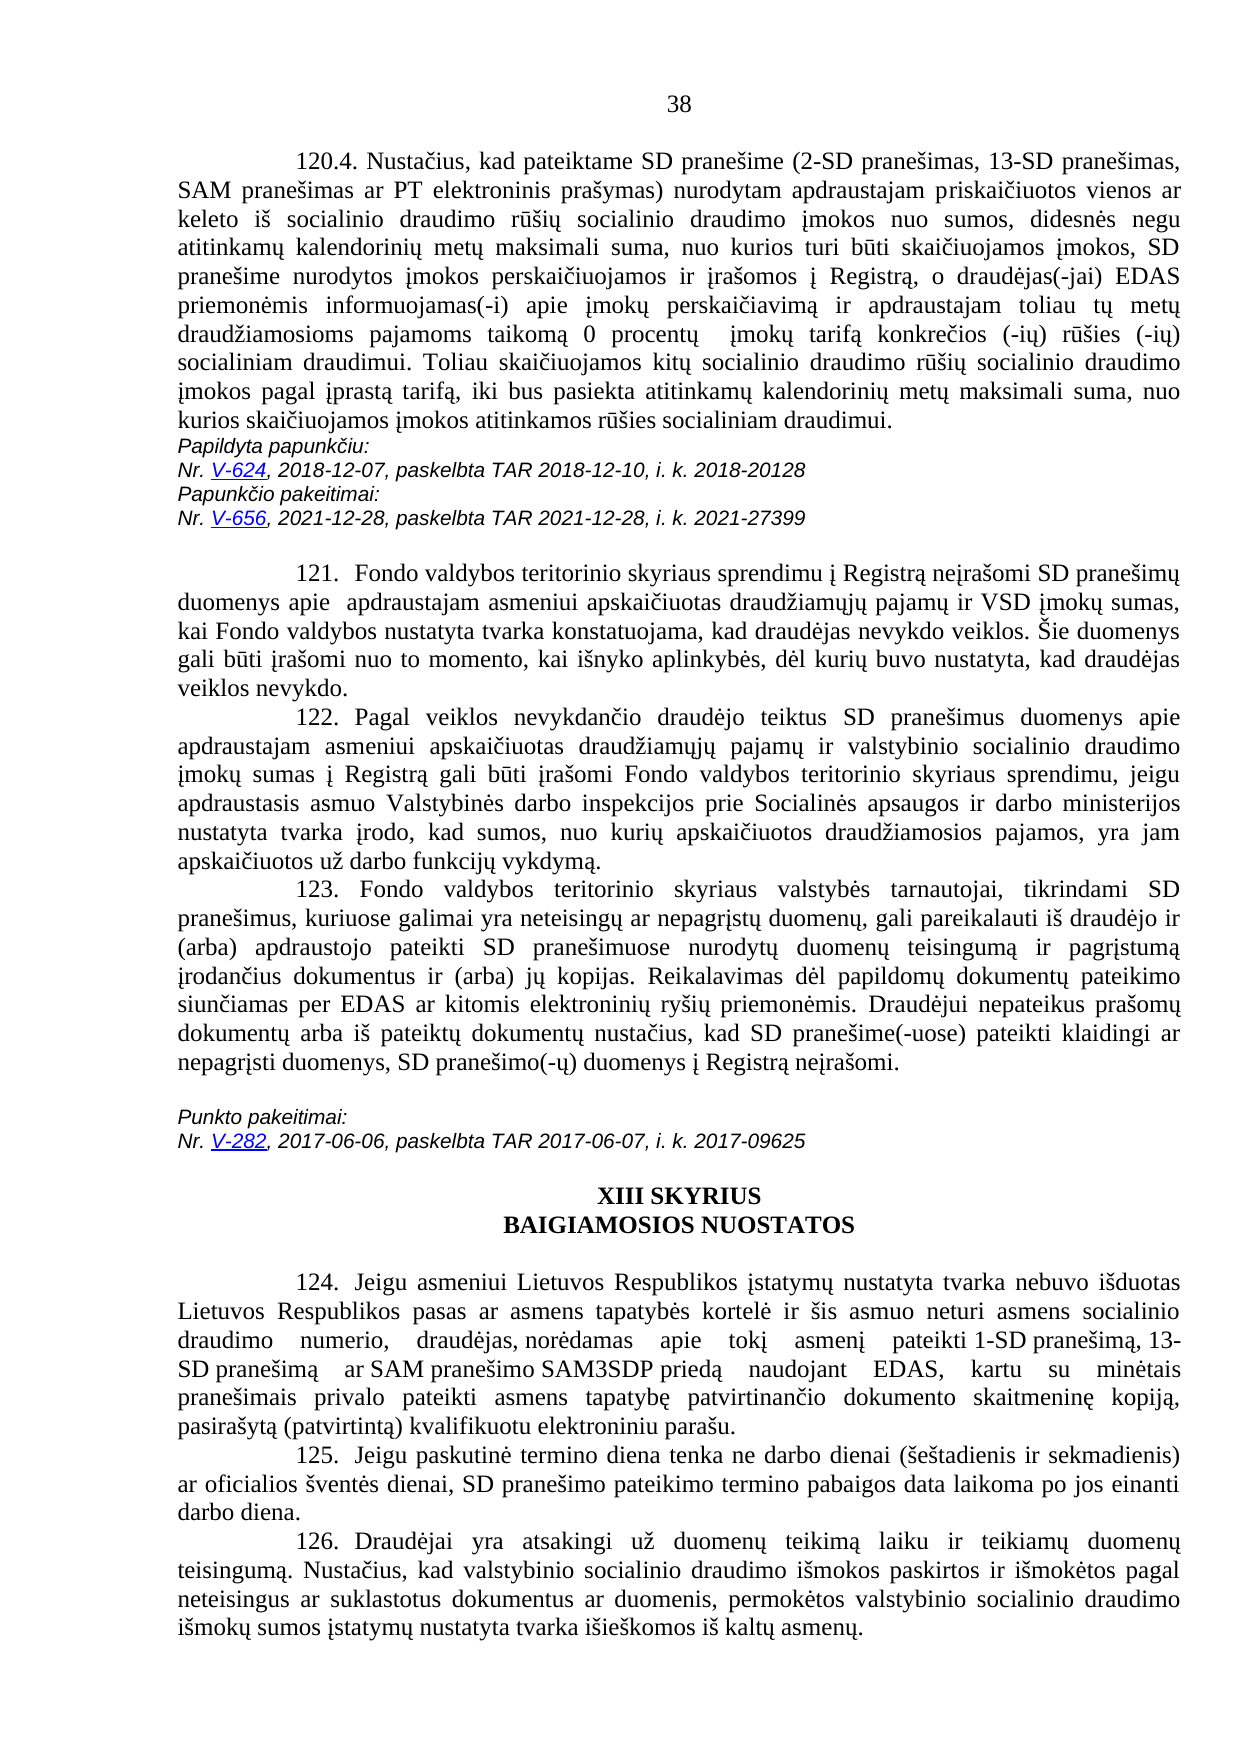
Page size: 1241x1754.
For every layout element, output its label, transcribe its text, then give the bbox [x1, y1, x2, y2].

text Nr. V-624, 2018-12-07, paskelbta TAR 2018-12-10, i. k. 2018-20128 [177, 458, 1181, 482]
text 120.4. Nustačius, kad pateiktame SD pranešime (2-SD pranešimas, 13-SD pranešimas, SAM pranešimas ar PT elektroninis prašymas) nurodytam apdraustajam priskaičiuotos vienos ar keleto iš socialinio draudimo rūšių socialinio draudimo įmokos nuo sumos, didesnės negu atitinkamų kalendorinių metų maksimali suma, nuo kurios turi būti skaičiuojamos įmokos, SD pranešime nurodytos įmokos perskaičiuojamos ir įrašomos į Registrą, o draudėjas(-jai) EDAS priemonėmis informuojamas(-i) apie įmokų perskaičiavimą ir apdraustajam toliau tų metų draudžiamosioms pajamoms taikomą 0 procentų įmokų tarifą konkrečios (-ių) rūšies (-ių) socialiniam draudimui. Toliau skaičiuojamos kitų socialinio draudimo rūšių socialinio draudimo įmokos pagal įprastą tarifą, iki bus pasiekta atitinkamų kalendorinių metų maksimali suma, nuo kurios skaičiuojamos įmokos atitinkamos rūšies socialiniam draudimui. [177, 146, 1181, 434]
text Punkto pakeitimai: [177, 1104, 1181, 1128]
text Papildyta papunkčiu: [177, 434, 1181, 458]
text Papunkčio pakeitimai: [177, 482, 1181, 506]
text 122. Pagal veiklos nevykdančio draudėjo teiktus SD pranešimus duomenys apie apdraustajam asmeniui apskaičiuotas draudžiamųjų pajamų ir valstybinio socialinio draudimo įmokų sumas į Registrą gali būti įrašomi Fondo valdybos teritorinio skyriaus sprendimu, jeigu apdraustasis asmuo Valstybinės darbo inspekcijos prie Socialinės apsaugos ir darbo ministerijos nustatyta tvarka įrodo, kad sumos, nuo kurių apskaičiuotos draudžiamosios pajamos, yra jam apskaičiuotos už darbo funkcijų vykdymą. [177, 702, 1181, 874]
text BAIGIAMOSIOS NUOSTATOS [177, 1210, 1181, 1239]
text 121. Fondo valdybos teritorinio skyriaus sprendimu į Registrą neįrašomi SD pranešimų duomenys apie apdraustajam asmeniui apskaičiuotas draudžiamųjų pajamų ir VSD įmokų sumas, kai Fondo valdybos nustatyta tvarka konstatuojama, kad draudėjas nevykdo veiklos. Šie duomenys gali būti įrašomi nuo to momento, kai išnyko aplinkybės, dėl kurių buvo nustatyta, kad draudėjas veiklos nevykdo. [177, 558, 1181, 702]
text 126. Draudėjai yra atsakingi už duomenų teikimą laiku ir teikiamų duomenų teisingumą. Nustačius, kad valstybinio socialinio draudimo išmokos paskirtos ir išmokėtos pagal neteisingus ar suklastotus dokumentus ar duomenis, permokėtos valstybinio socialinio draudimo išmokų sumos įstatymų nustatyta tvarka išieškomos iš kaltų asmenų. [177, 1526, 1181, 1641]
text Nr. V-282, 2017-06-06, paskelbta TAR 2017-06-07, i. k. 2017-09625 [177, 1128, 1181, 1152]
text 123. Fondo valdybos teritorinio skyriaus valstybės tarnautojai, tikrindami SD pranešimus, kuriuose galimai yra neteisingų ar nepagrįstų duomenų, gali pareikalauti iš draudėjo ir (arba) apdraustojo pateikti SD pranešimuose nurodytų duomenų teisingumą ir pagrįstumą įrodančius dokumentus ir (arba) jų kopijas. Reikalavimas dėl papildomų dokumentų pateikimo siunčiamas per EDAS ar kitomis elektroninių ryšių priemonėmis. Draudėjui nepateikus prašomų dokumentų arba iš pateiktų dokumentų nustačius, kad SD pranešime(-uose) pateikti klaidingi ar nepagrįsti duomenys, SD pranešimo(-ų) duomenys į Registrą neįrašomi. [177, 874, 1181, 1076]
text XIII SKYRIUS [177, 1181, 1181, 1210]
text Nr. V-656, 2021-12-28, paskelbta TAR 2021-12-28, i. k. 2021-27399 [177, 506, 1181, 529]
text 125. Jeigu paskutinė termino diena tenka ne darbo dienai (šeštadienis ir sekmadienis) ar oficialios šventės dienai, SD pranešimo pateikimo termino pabaigos data laikoma po jos einanti darbo diena. [177, 1440, 1181, 1526]
text 124. Jeigu asmeniui Lietuvos Respublikos įstatymų nustatyta tvarka nebuvo išduotas Lietuvos Respublikos pasas ar asmens tapatybės kortelė ir šis asmuo neturi asmens socialinio draudimo numerio, draudėjas, norėdamas apie tokį asmenį pateikti 1-SD pranešimą, 13-SD pranešimą ar SAM pranešimo SAM3SDP priedą naudojant EDAS, kartu su minėtais pranešimais privalo pateikti asmens tapatybę patvirtinančio dokumento skaitmeninę kopiją, pasirašytą (patvirtintą) kvalifikuotu elektroniniu parašu. [177, 1267, 1181, 1440]
